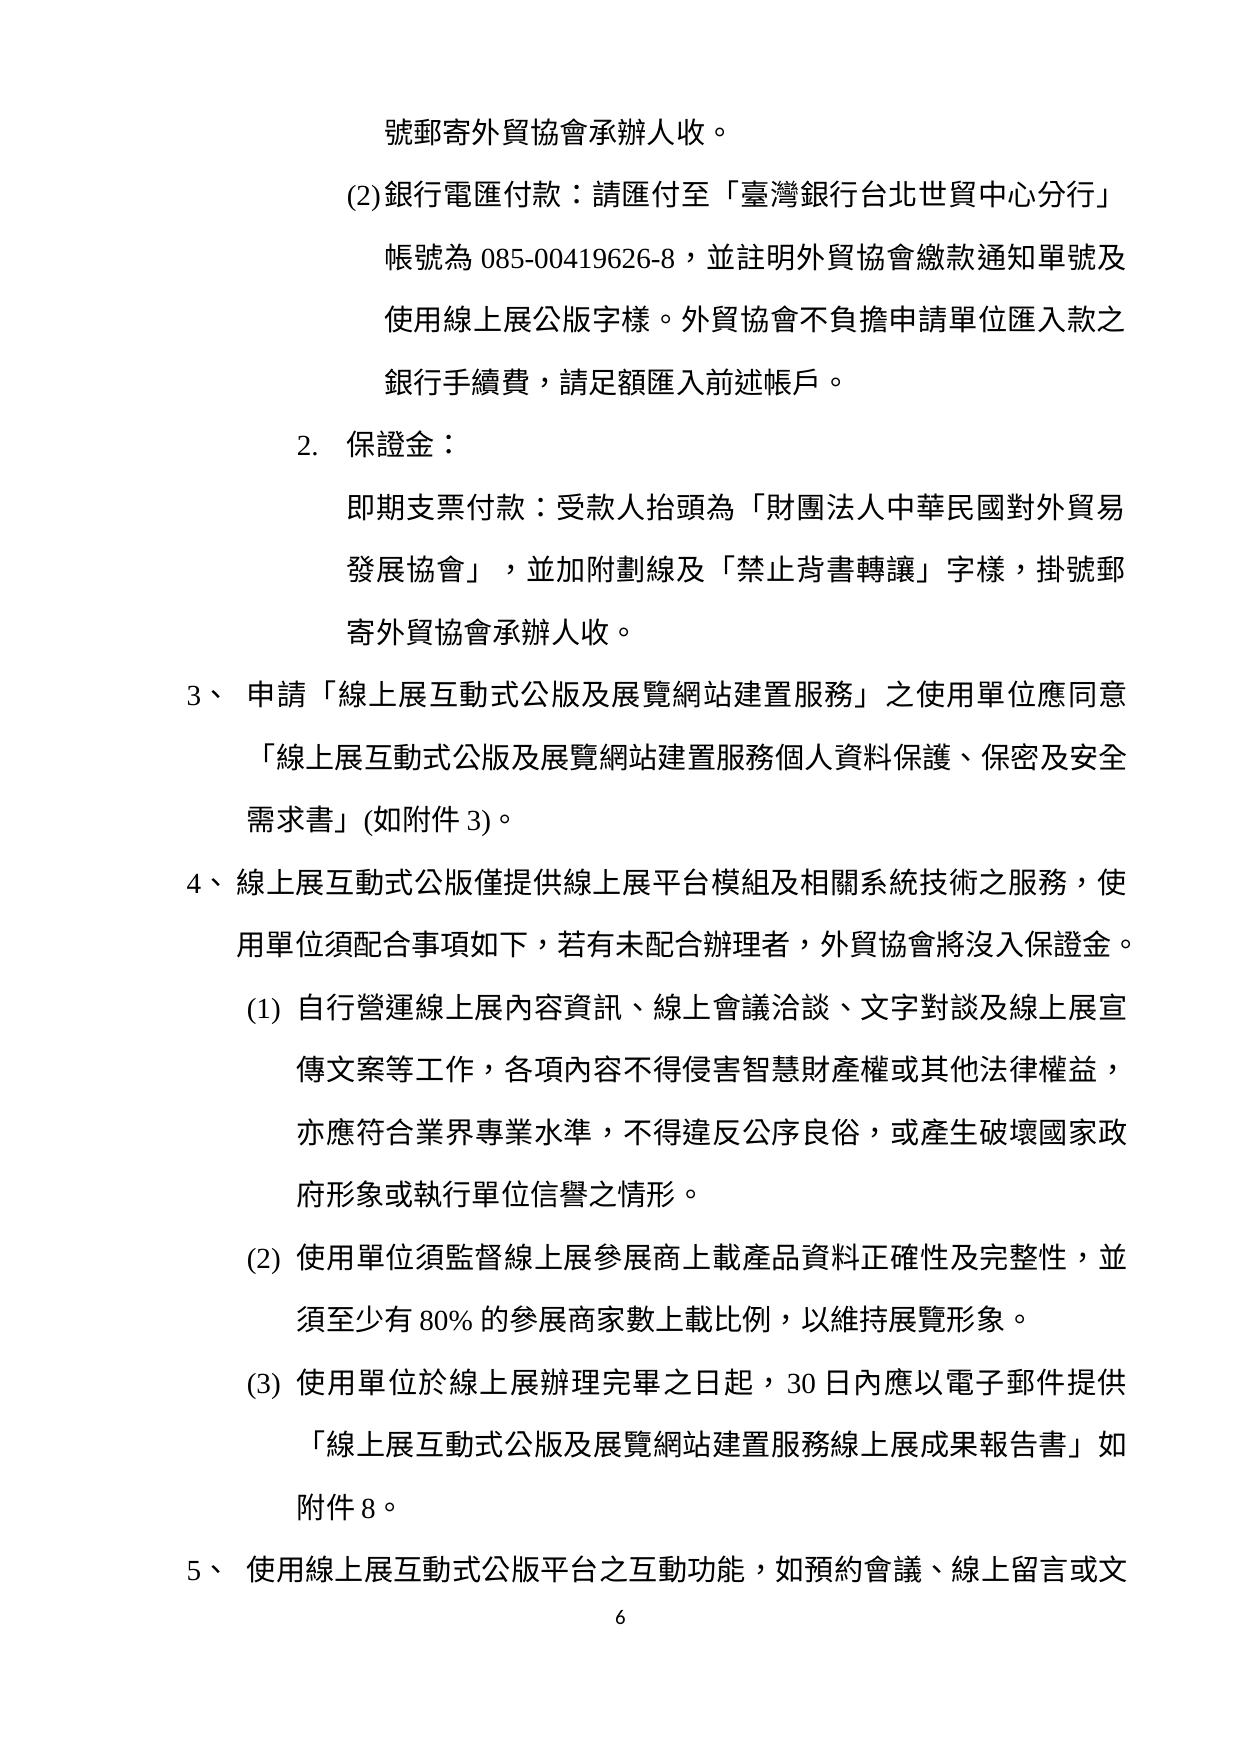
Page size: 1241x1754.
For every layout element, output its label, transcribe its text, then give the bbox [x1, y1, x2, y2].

list 使用單位須監督線上展參展商上載產品資料正確性及完整性，並須至少有80% 的參展商家數上載比例，以維持展覽形象。 [247, 1214, 1128, 1339]
list 自行營運線上展內容資訊、線上會議洽談、文字對談及線上展宣傳文案等工作，各項內容不得侵害智慧財產權或其他法律權益，亦應符合業界專業水準，不得違反公序良俗，或產生破壞國家政府形象或執行單位信譽之情形。 [247, 964, 1128, 1214]
list 使用單位於線上展辦理完畢之日起，30日內應以電子郵件提供「線上展互動式公版及展覽網站建置服務線上展成果報告書」如附件8。 [247, 1339, 1128, 1526]
list 號郵寄外貿協會承辦人收。 [347, 89, 1128, 151]
list 保證金： [297, 401, 1128, 464]
list 銀行電匯付款：請匯付至「臺灣銀行台北世貿中心分行」，帳號為085-00419626-8，並註明外貿協會繳款通知單號及使用線上展公版字樣。外貿協會不負擔申請單位匯入款之銀行手續費，請足額匯入前述帳戶。 [347, 151, 1128, 401]
list 申請「線上展互動式公版及展覽網站建置服務」之使用單位應同意「線上展互動式公版及展覽網站建置服務個人資料保護、保密及安全需求書」(如附件3)。 [186, 651, 1128, 839]
list 線上展互動式公版僅提供線上展平台模組及相關系統技術之服務，使用單位須配合事項如下，若有未配合辦理者，外貿協會將沒入保證金。 [186, 839, 1128, 964]
list 使用線上展互動式公版平台之互動功能，如預約會議、線上留言或文 [186, 1526, 1128, 1589]
subtitle 即期支票付款：受款人抬頭為「財團法人中華民國對外貿易發展協會」，並加附劃線及「禁止背書轉讓」字樣，掛號郵寄外貿協會承辦人收。 [347, 464, 1128, 651]
